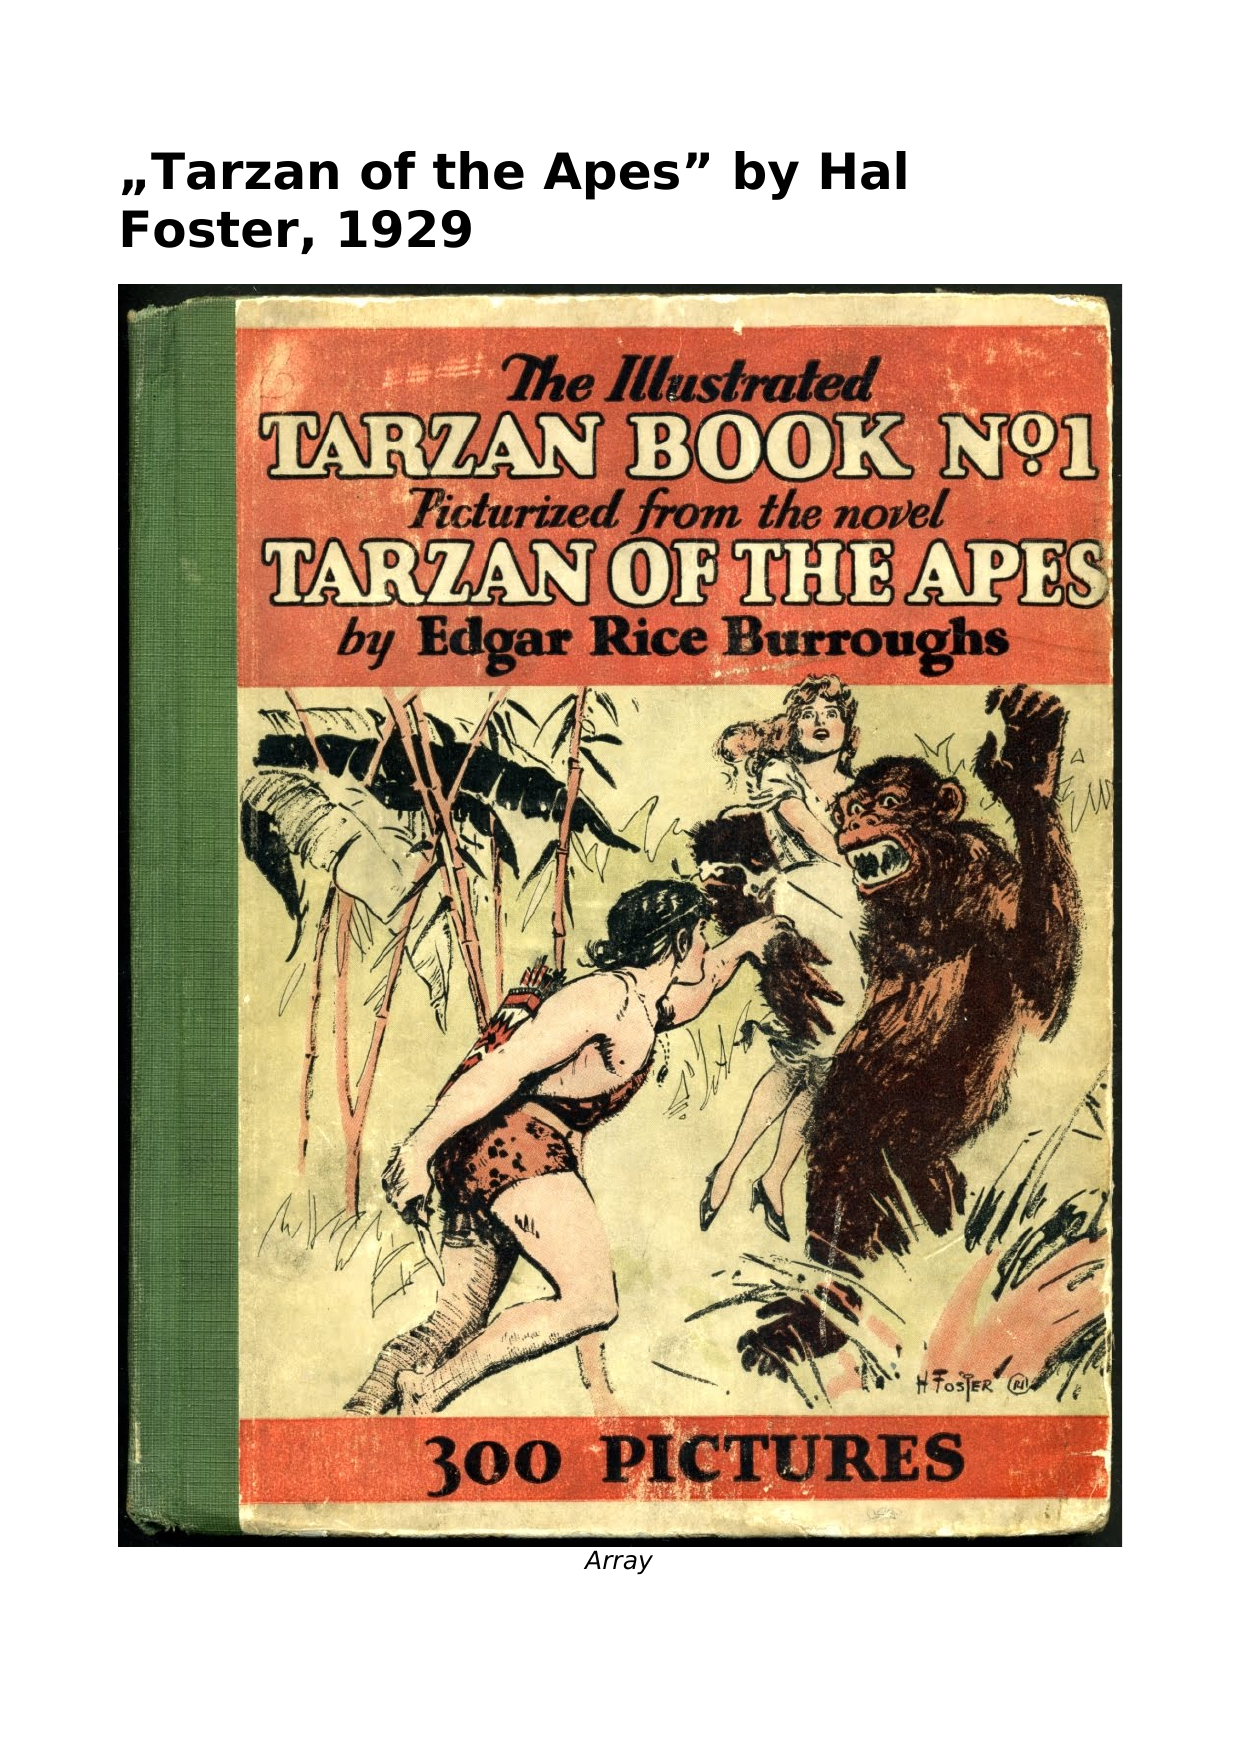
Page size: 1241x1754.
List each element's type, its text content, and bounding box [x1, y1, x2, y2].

picture [118, 284, 1123, 1547]
subtitle „Tarzan of the Apes” by Hal Foster, 1929 [118, 143, 1122, 259]
text [118, 272, 1122, 284]
text Array [118, 1547, 1122, 1576]
